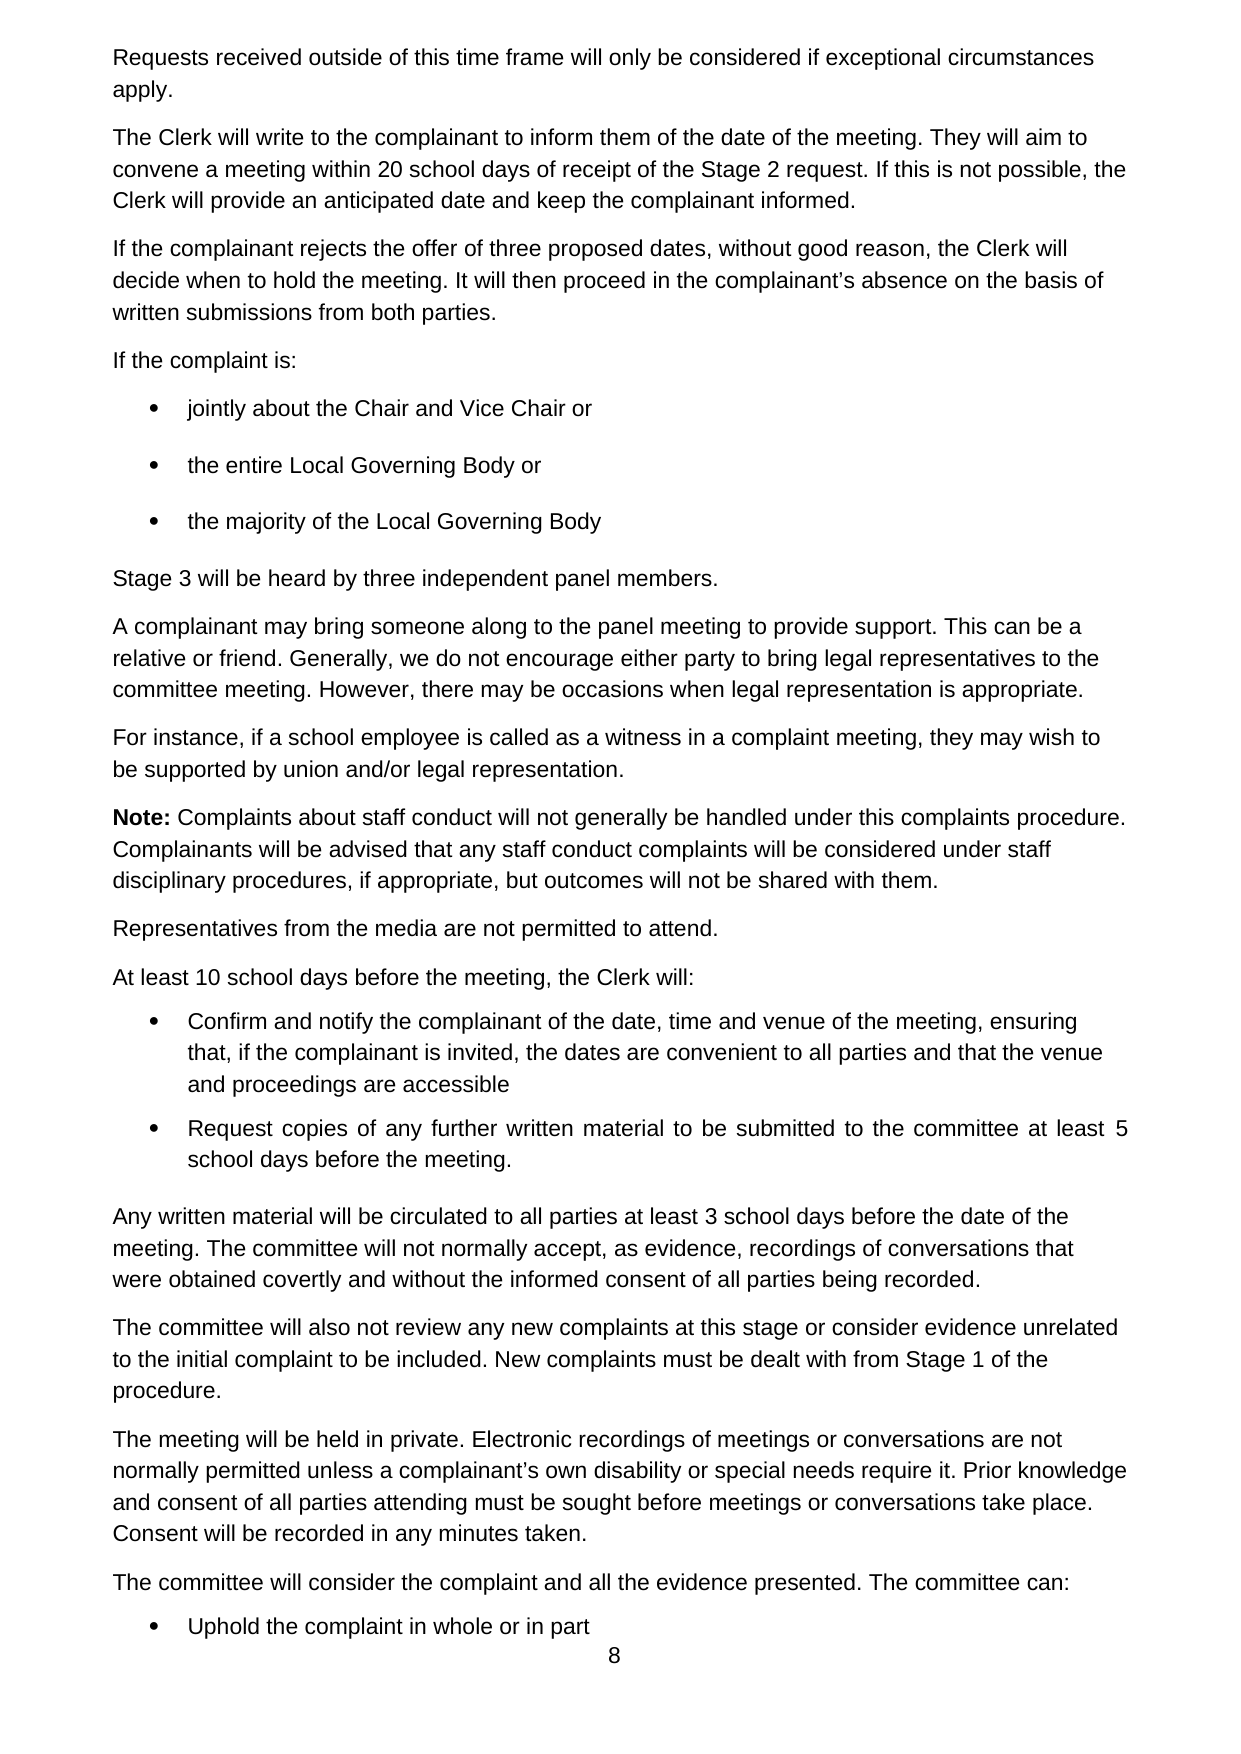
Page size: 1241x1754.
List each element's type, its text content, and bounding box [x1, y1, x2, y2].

text At least 10 school days before the meeting, the Clerk will: [112, 964, 1128, 990]
text If the complainant rejects the offer of three proposed dates, without good reason, the Clerk will decide when to hold the meeting. It will then proceed in the complainant’s absence on the basis of written submissions from both parties. [112, 235, 1128, 325]
text The Clerk will write to the complainant to inform them of the date of the meeting. They will aim to convene a meeting within 20 school days of receipt of the Stage 2 request. If this is not possible, the Clerk will provide an anticipated date and keep the complainant informed. [112, 124, 1128, 213]
text If the complaint is: [112, 347, 1128, 373]
list the majority of the Local Governing Body [150, 508, 1128, 534]
list Uphold the complaint in whole or in part [150, 1613, 1128, 1639]
list Confirm and notify the complainant of the date, time and venue of the meeting, ensuring that, if the complainant is invited, the dates are convenient to all parties and that the venue and proceedings are accessible [150, 1008, 1128, 1097]
text Note: Complaints about staff conduct will not generally be handled under this complaints procedure. Complainants will be advised that any staff conduct complaints will be considered under staff disciplinary procedures, if appropriate, but outcomes will not be shared with them. [112, 804, 1128, 893]
text A complainant may bring someone along to the panel meeting to provide support. This can be a relative or friend. Generally, we do not encourage either party to bring legal representatives to the committee meeting. However, there may be occasions when legal representation is appropriate. [112, 613, 1128, 702]
list the entire Local Governing Body or [150, 452, 1128, 478]
text Requests received outside of this time frame will only be considered if exceptional circumstances apply. [112, 44, 1128, 102]
text The committee will also not review any new complaints at this stage or consider evidence unrelated to the initial complaint to be included. New complaints must be dealt with from Stage 1 of the procedure. [112, 1314, 1128, 1404]
text Stage 3 will be heard by three independent panel members. [112, 565, 1128, 591]
text Representatives from the media are not permitted to attend. [112, 915, 1128, 942]
text The meeting will be held in private. Electronic recordings of meetings or conversations are not normally permitted unless a complainant’s own disability or special needs require it. Prior knowledge and consent of all parties attending must be sought before meetings or conversations take place. Consent will be recorded in any minutes taken. [112, 1426, 1128, 1547]
list jointly about the Chair and Vice Chair or [150, 395, 1128, 421]
text Any written material will be circulated to all parties at least 3 school days before the date of the meeting. The committee will not normally accept, as evidence, recordings of conversations that were obtained covertly and without the informed consent of all parties being recorded. [112, 1203, 1128, 1292]
text The committee will consider the complaint and all the evidence presented. The committee can: [112, 1569, 1128, 1595]
text For instance, if a school employee is called as a witness in a complaint meeting, they may wish to be supported by union and/or legal representation. [112, 724, 1128, 782]
list Request copies of any further written material to be submitted to the committee at least 5 school days before the meeting. [150, 1115, 1128, 1173]
